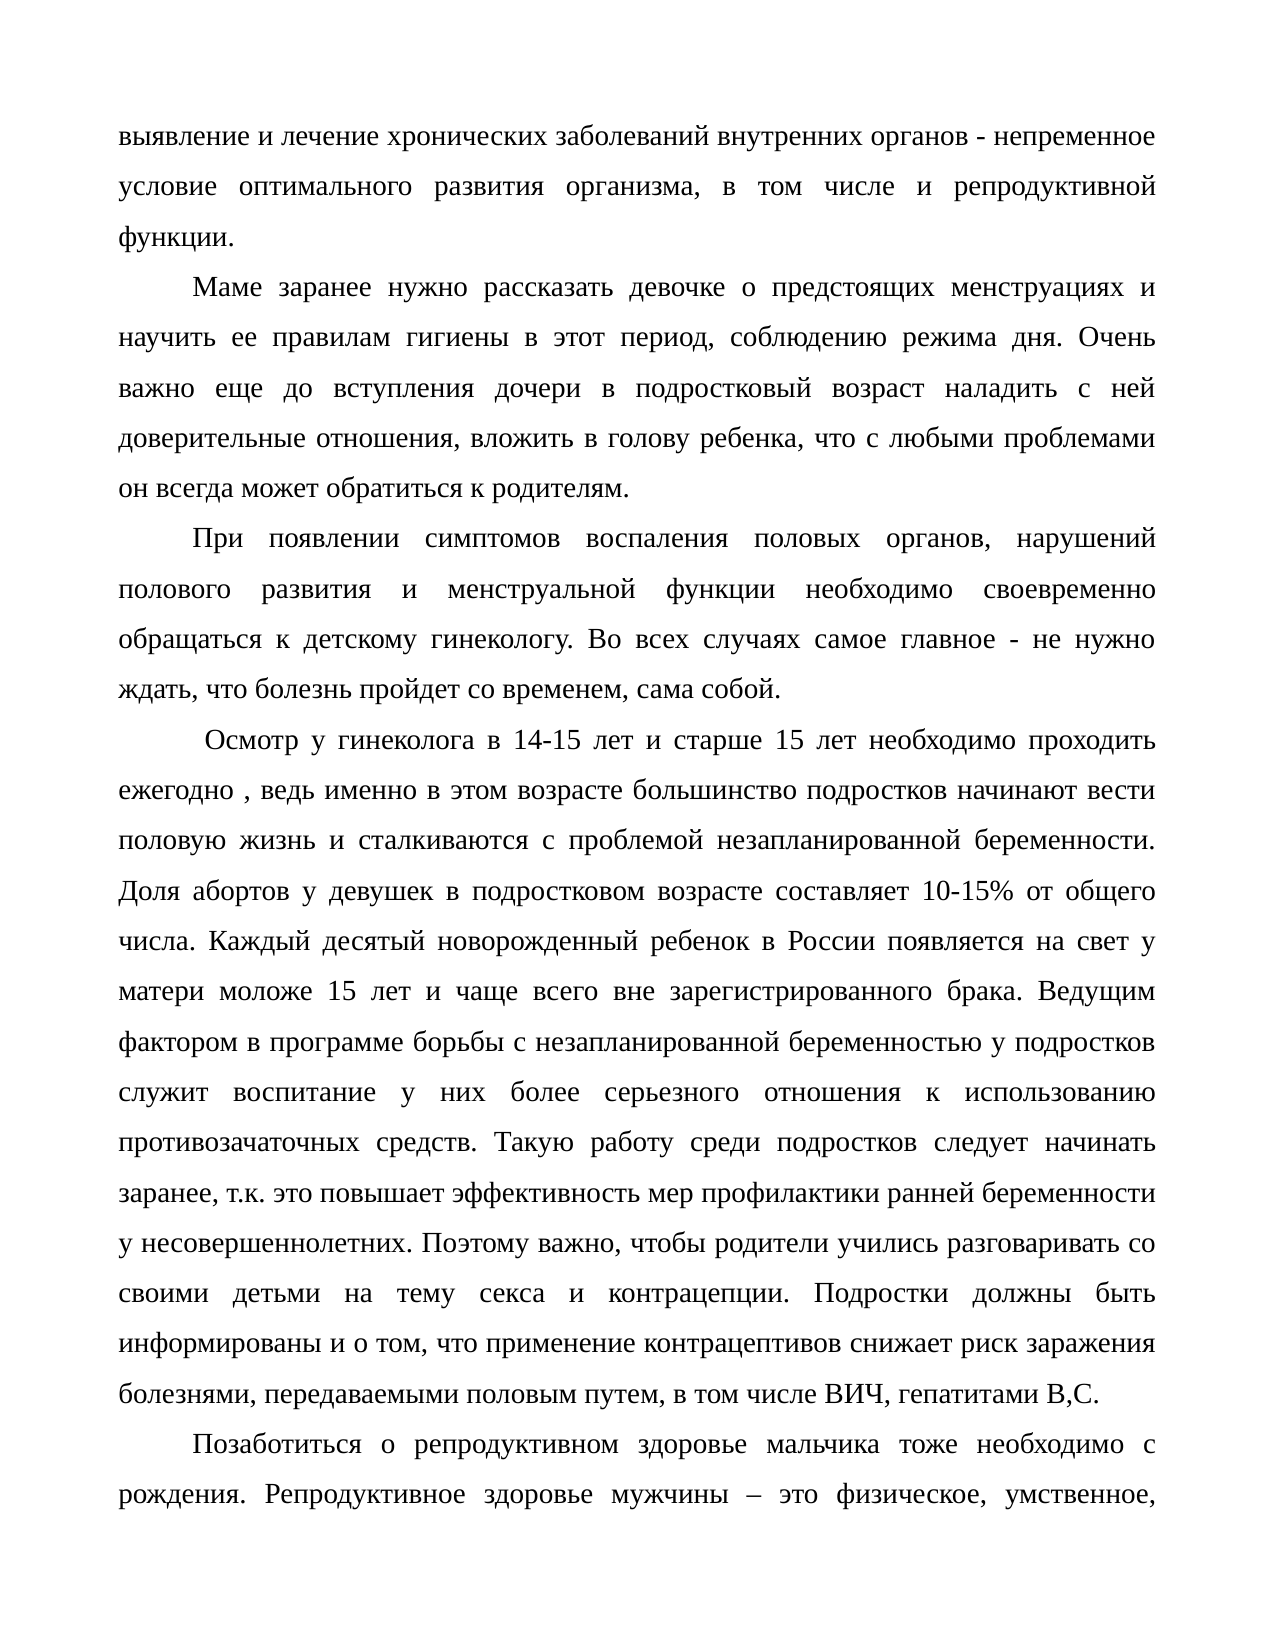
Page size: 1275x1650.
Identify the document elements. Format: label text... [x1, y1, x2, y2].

text Осмотр у гинеколога в 14-15 лет и старше 15 лет необходимо проходить ежегодно , ведь именно в этом возрасте большинство подростков начинают вести половую жизнь и сталкиваются с проблемой незапланированной беременности. Доля абортов у девушек в подростковом возрасте составляет 10-15% от общего числа. Каждый десятый новорожденный ребенок в России появляется на свет у матери моложе 15 лет и чаще всего вне зарегистрированного брака. Ведущим фактором в программе борьбы с незапланированной беременностью у подростков служит воспитание у них более серьезного отношения к использованию противозачаточных средств. Такую работу среди подростков следует начинать заранее, т.к. это повышает эффективность мер профилактики ранней беременности у несовершеннолетних. Поэтому важно, чтобы родители учились разговаривать со своими детьми на тему секса и контрацепции. Подростки должны быть информированы и о том, что применение контрацептивов снижает риск заражения болезнями, передаваемыми половым путем, в том числе ВИЧ, гепатитами В,С. [118, 722, 1157, 1409]
text При появлении симптомов воспаления половых органов, нарушений полового развития и менструальной функции необходимо своевременно обращаться к детскому гинекологу. Во всех случаях самое главное - не нужно ждать, что болезнь пройдет со временем, сама собой. [118, 521, 1157, 705]
text Маме заранее нужно рассказать девочке о предстоящих менструациях и научить ее правилам гигиены в этот период, соблюдению режима дня. Очень важно еще до вступления дочери в подростковый возраст наладить с ней доверительные отношения, вложить в голову ребенка, что с любыми проблемами он всегда может обратиться к родителям. [118, 269, 1157, 504]
text выявление и лечение хронических заболеваний внутренних органов - непременное условие оптимального развития организма, в том числе и репродуктивной функции. [118, 118, 1157, 252]
text Позаботиться о репродуктивном здоровье мальчика тоже необходимо с рождения. Репродуктивное здоровье мужчины – это физическое, умственное, [118, 1426, 1157, 1510]
